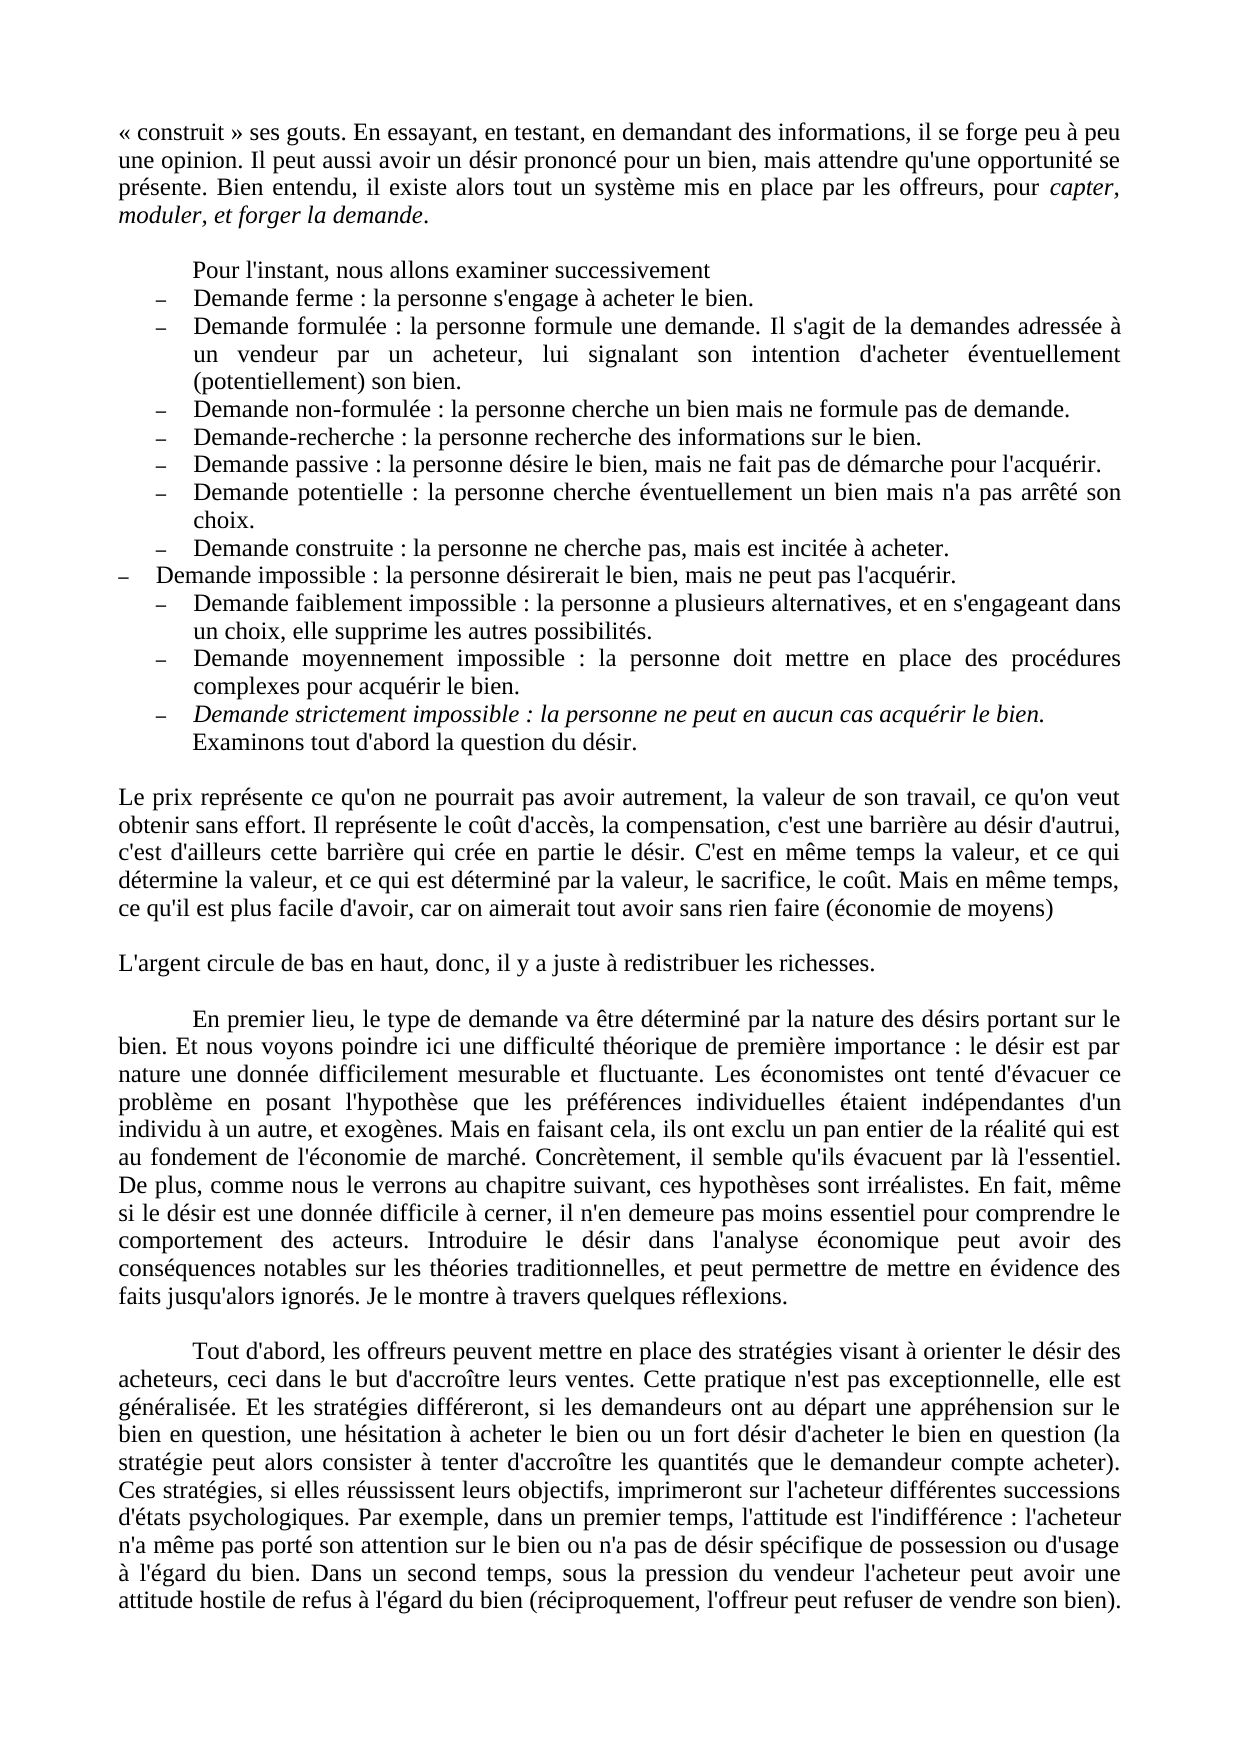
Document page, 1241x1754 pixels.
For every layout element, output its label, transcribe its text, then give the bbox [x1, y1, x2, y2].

text L'argent circule de bas en haut, donc, il y a juste à redistribuer les richesses. [118, 949, 1122, 977]
text Tout d'abord, les offreurs peuvent mettre en place des stratégies visant à orienter le désir des acheteurs, ceci dans le but d'accroître leurs ventes. Cette pratique n'est pas exceptionnelle, elle est généralisée. Et les stratégies différeront, si les demandeurs ont au départ une appréhension sur le bien en question, une hésitation à acheter le bien ou un fort désir d'acheter le bien en question (la stratégie peut alors consister à tenter d'accroître les quantités que le demandeur compte acheter). Ces stratégies, si elles réussissent leurs objectifs, imprimeront sur l'acheteur différentes successions d'états psychologiques. Par exemple, dans un premier temps, l'attitude est l'indifférence : l'acheteur n'a même pas porté son attention sur le bien ou n'a pas de désir spécifique de possession ou d'usage à l'égard du bien. Dans un second temps, sous la pression du vendeur l'acheteur peut avoir une attitude hostile de refus à l'égard du bien (réciproquement, l'offreur peut refuser de vendre son bien). [118, 1337, 1122, 1614]
text « construit » ses gouts. En essayant, en testant, en demandant des informations, il se forge peu à peu une opinion. Il peut aussi avoir un désir prononcé pour un bien, mais attendre qu'une opportunité se présente. Bien entendu, il existe alors tout un système mis en place par les offreurs, pour capter, moduler, et forger la demande. [118, 118, 1122, 229]
text Le prix représente ce qu'on ne pourrait pas avoir autrement, la valeur de son travail, ce qu'on veut obtenir sans effort. Il représente le coût d'accès, la compensation, c'est une barrière au désir d'autrui, c'est d'ailleurs cette barrière qui crée en partie le désir. C'est en même temps la valeur, et ce qui détermine la valeur, et ce qui est déterminé par la valeur, le sacrifice, le coût. Mais en même temps, ce qu'il est plus facile d'avoir, car on aimerait tout avoir sans rien faire (économie de moyens) [118, 783, 1122, 922]
text Pour l'instant, nous allons examiner successivement [118, 257, 1122, 284]
text Examinons tout d'abord la question du désir. [118, 728, 1122, 755]
list Demande construite : la personne ne cherche pas, mais est incitée à acheter. [156, 534, 1122, 561]
list Demande passive : la personne désire le bien, mais ne fait pas de démarche pour l'acquérir. [156, 451, 1122, 478]
list Demande faiblement impossible : la personne a plusieurs alternatives, et en s'engageant dans un choix, elle supprime les autres possibilités. [156, 589, 1122, 644]
list Demande impossible : la personne désirerait le bien, mais ne peut pas l'acquérir. [118, 561, 1122, 589]
list Demande ferme : la personne s'engage à acheter le bien. [156, 284, 1122, 312]
text En premier lieu, le type de demande va être déterminé par la nature des désirs portant sur le bien. Et nous voyons poindre ici une difficulté théorique de première importance : le désir est par nature une donnée difficilement mesurable et fluctuante. Les économistes ont tenté d'évacuer ce problème en posant l'hypothèse que les préférences individuelles étaient indépendantes d'un individu à un autre, et exogènes. Mais en faisant cela, ils ont exclu un pan entier de la réalité qui est au fondement de l'économie de marché. Concrètement, il semble qu'ils évacuent par là l'essentiel. De plus, comme nous le verrons au chapitre suivant, ces hypothèses sont irréalistes. En fait, même si le désir est une donnée difficile à cerner, il n'en demeure pas moins essentiel pour comprendre le comportement des acteurs. Introduire le désir dans l'analyse économique peut avoir des conséquences notables sur les théories traditionnelles, et peut permettre de mettre en évidence des faits jusqu'alors ignorés. Je le montre à travers quelques réflexions. [118, 1005, 1122, 1309]
list Demande-recherche : la personne recherche des informations sur le bien. [156, 423, 1122, 451]
list Demande potentielle : la personne cherche éventuellement un bien mais n'a pas arrêté son choix. [156, 478, 1122, 534]
list Demande strictement impossible : la personne ne peut en aucun cas acquérir le bien. [156, 700, 1122, 728]
list Demande moyennement impossible : la personne doit mettre en place des procédures complexes pour acquérir le bien. [156, 644, 1122, 700]
list Demande non-formulée : la personne cherche un bien mais ne formule pas de demande. [156, 395, 1122, 423]
list Demande formulée : la personne formule une demande. Il s'agit de la demandes adressée à un vendeur par un acheteur, lui signalant son intention d'acheter éventuellement (potentiellement) son bien. [156, 312, 1122, 395]
